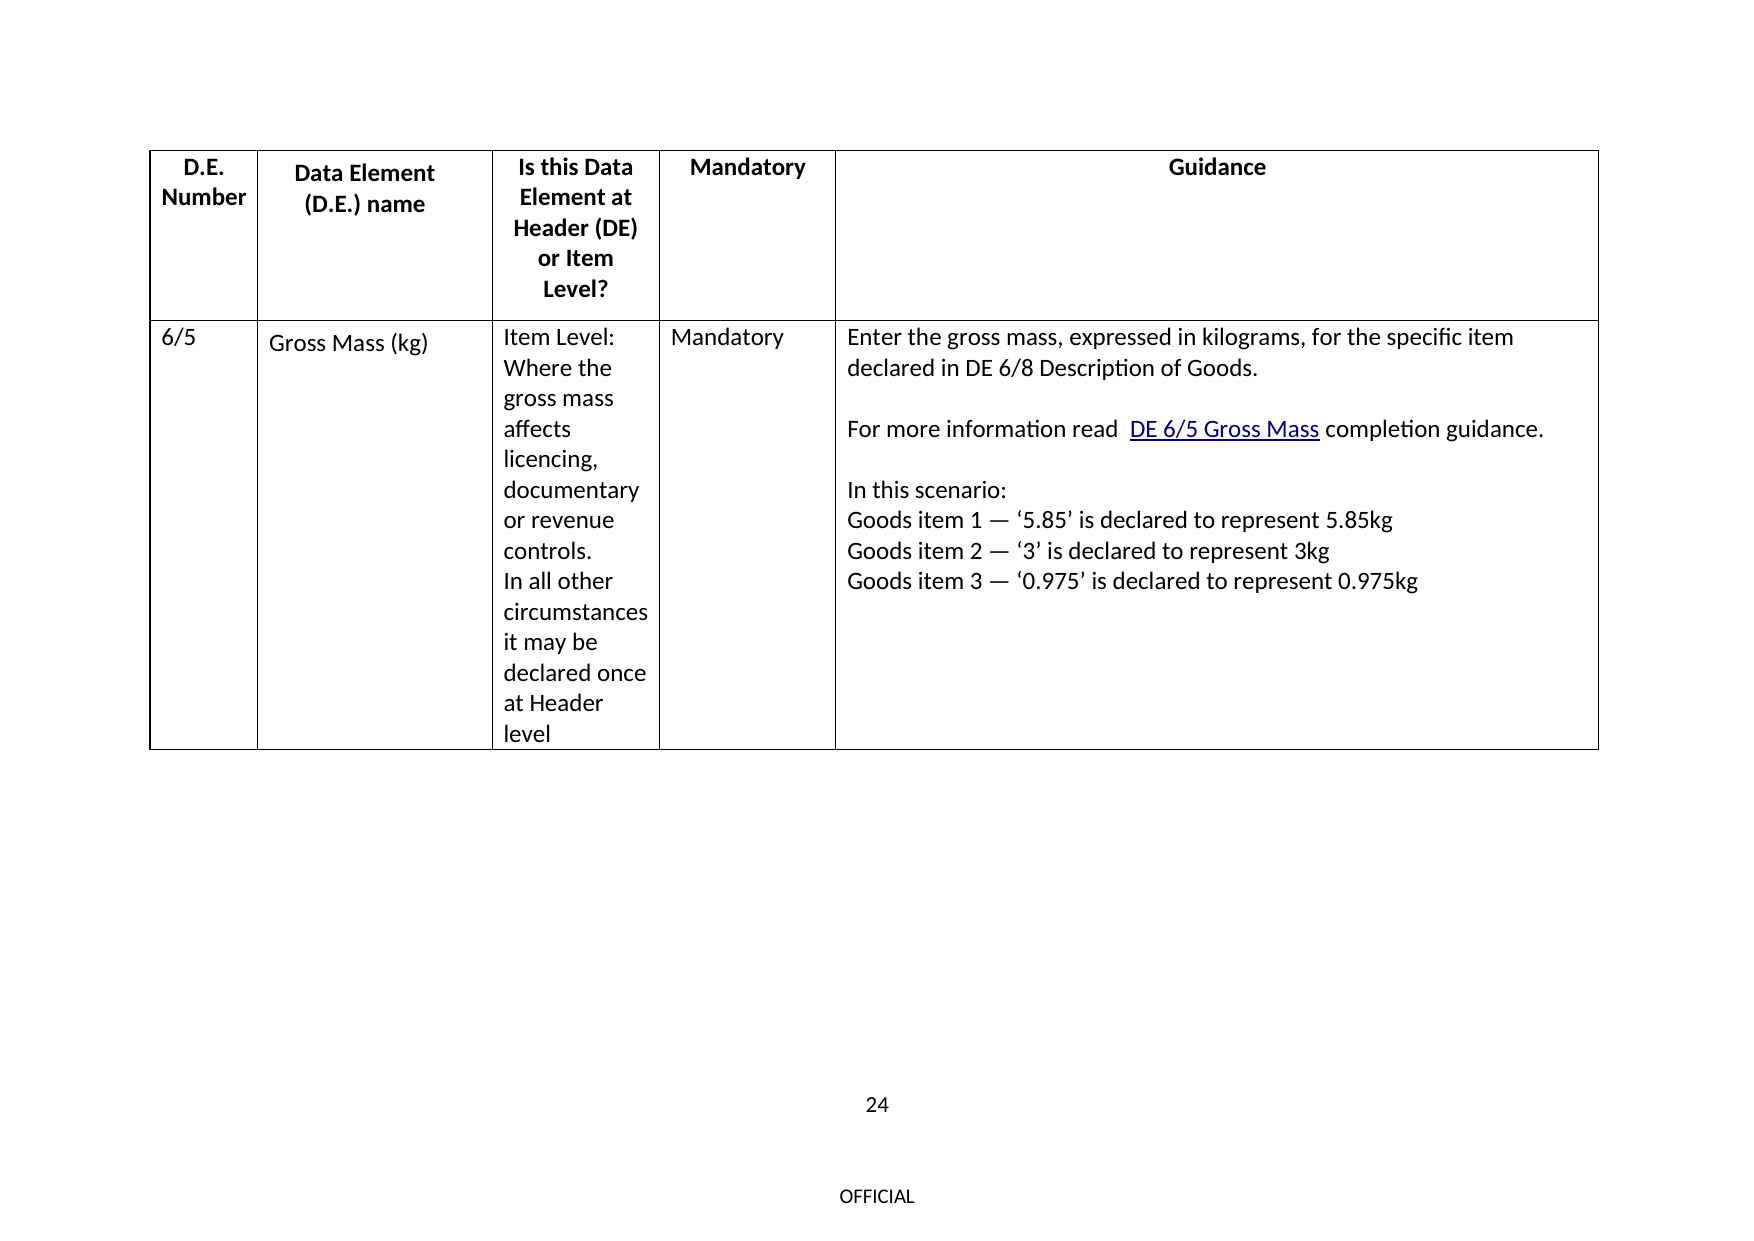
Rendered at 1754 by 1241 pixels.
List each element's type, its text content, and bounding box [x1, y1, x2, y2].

table_header Is this Data Element at Header (DE) or Item Level? [493, 151, 659, 320]
table_cell Enter the gross mass, expressed in kilograms, for the specific item declared in DE 6/8 Description of Goods. For more information read DE 6/5 Gross Mass completion guidance. In this scenario: Goods item 1 — ‘5.85’ is declared to represent 5.85kg Goods item 2 — ‘3’ is declared to represent 3kg Goods item 3 — ‘0.975’ is declared to represent 0.975kg [836, 321, 1598, 749]
table_header D.E. Number [151, 151, 257, 320]
table_cell Item Level: Where the gross mass affects licencing, documentary or revenue controls. In all other circumstances it may be declared once at Header level [493, 321, 659, 749]
table_cell Mandatory [660, 321, 835, 749]
table_header Data Element (D.E.) name [258, 151, 492, 320]
table_header Mandatory [660, 151, 835, 320]
table_cell Gross Mass (kg) [258, 321, 492, 749]
table_cell 6/5 [151, 321, 257, 749]
table_header Guidance [836, 151, 1598, 320]
